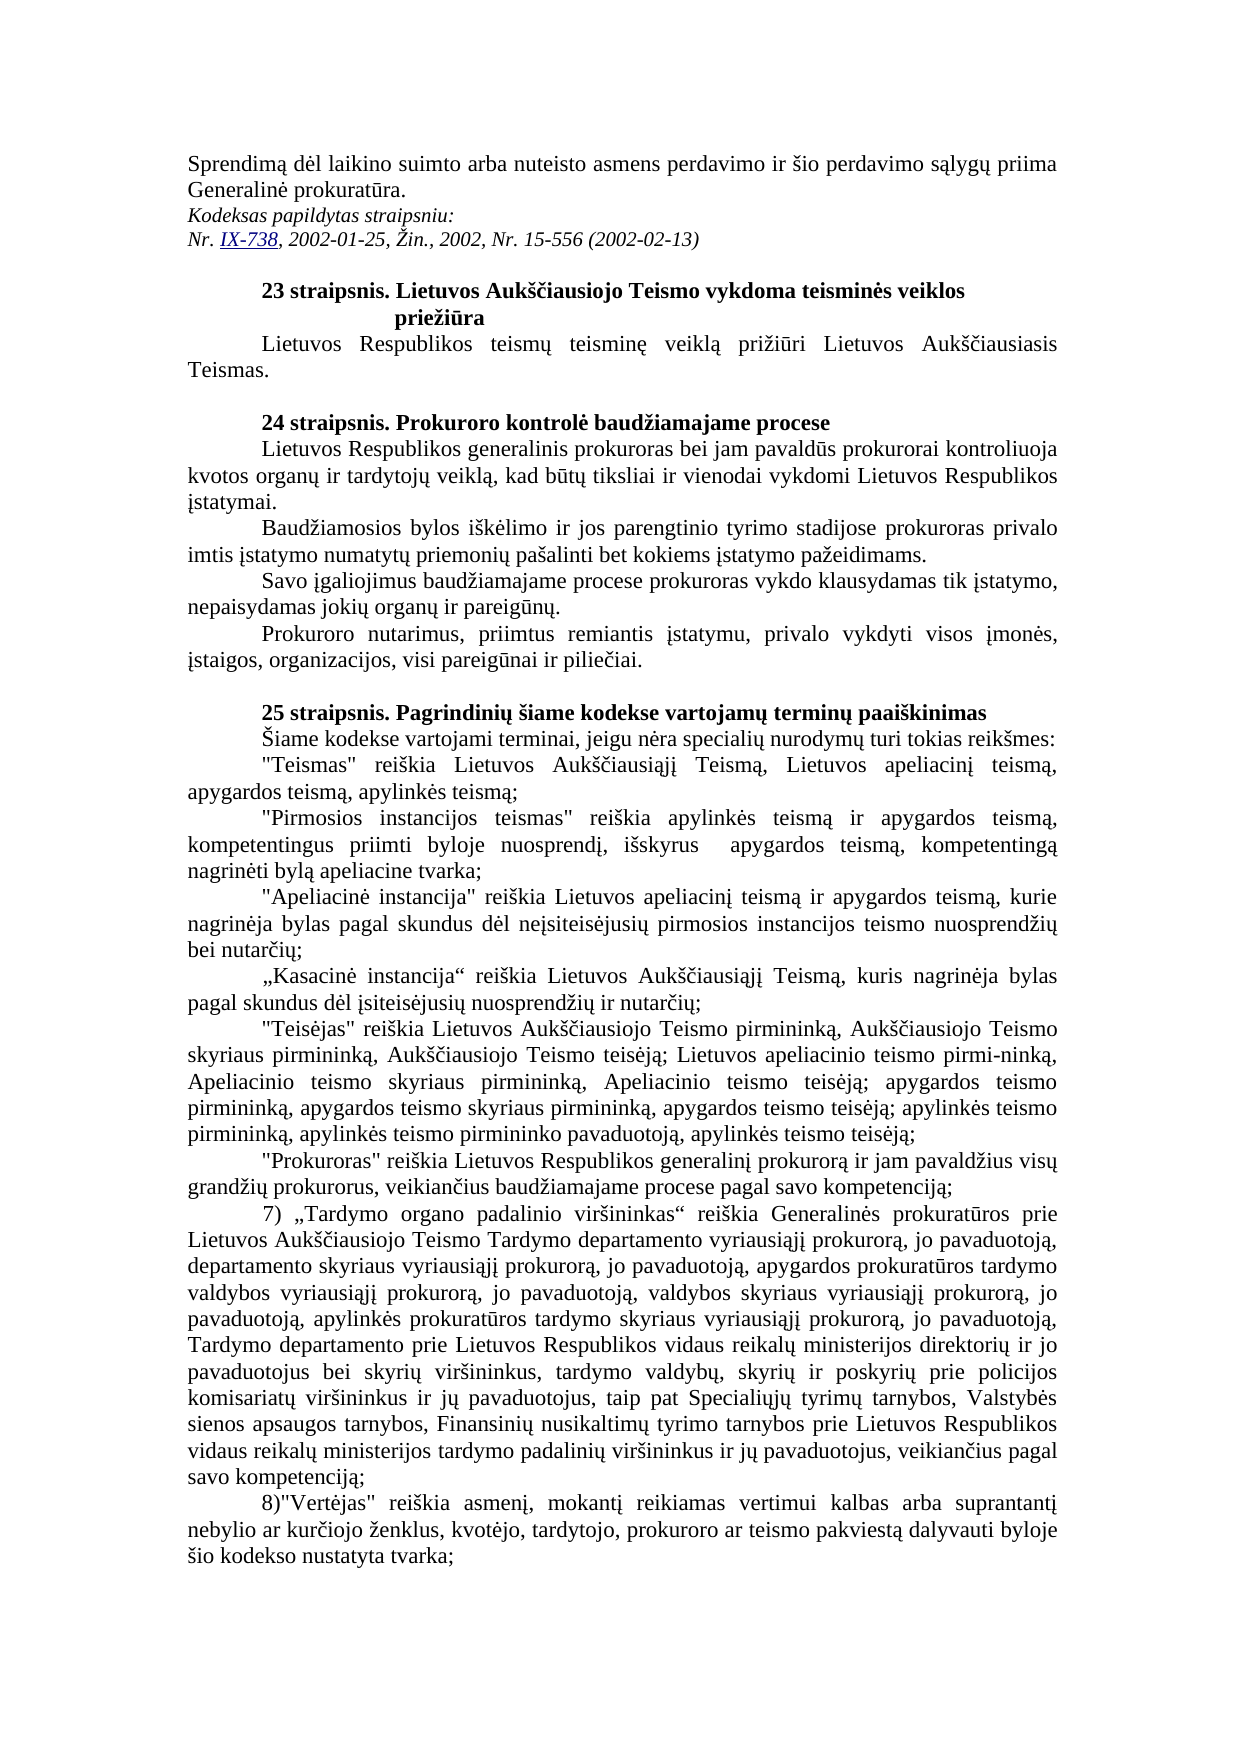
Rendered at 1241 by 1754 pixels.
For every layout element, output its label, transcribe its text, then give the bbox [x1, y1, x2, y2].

text 24 straipsnis. Prokuroro kontrolė baudžiamajame procese [261, 409, 1059, 435]
list "Teismas" reiškia Lietuvos Aukščiausiąjį Teismą, Lietuvos apeliacinį teismą, apygardos teismą, apylinkės teismą; [187, 752, 1059, 804]
text Baudžiamosios bylos iškėlimo ir jos parengtinio tyrimo stadijose prokuroras privalo imtis įstatymo numatytų priemonių pašalinti bet kokiems įstatymo pažeidimams. [187, 514, 1059, 567]
text 25 straipsnis. Pagrindinių šiame kodekse vartojamų terminų paaiškinimas [261, 699, 1059, 725]
list "Prokuroras" reiškia Lietuvos Respublikos generalinį prokurorą ir jam pavaldžius visų grandžių prokurorus, veikiančius baudžiamajame procese pagal savo kompetenciją; [187, 1147, 1059, 1199]
text 23 straipsnis. Lietuvos Aukščiausiojo Teismo vykdoma teisminės veiklos [206, 277, 1059, 303]
text Prokuroro nutarimus, priimtus remiantis įstatymu, privalo vykdyti visos įmonės, įstaigos, organizacijos, visi pareigūnai ir piliečiai. [187, 620, 1059, 672]
text 7) „Tardymo organo padalinio viršininkas“ reiškia Generalinės prokuratūros prie Lietuvos Aukščiausiojo Teismo Tardymo departamento vyriausiąjį prokurorą, jo pavaduotoją, departamento skyriaus vyriausiąjį prokurorą, jo pavaduotoją, apygardos prokuratūros tardymo valdybos vyriausiąjį prokurorą, jo pavaduotoją, valdybos skyriaus vyriausiąjį prokurorą, jo pavaduotoją, apylinkės prokuratūros tardymo skyriaus vyriausiąjį prokurorą, jo pavaduotoją, Tardymo departamento prie Lietuvos Respublikos vidaus reikalų ministerijos direktorių ir jo pavaduotojus bei skyrių viršininkus, tardymo valdybų, skyrių ir poskyrių prie policijos komisariatų viršininkus ir jų pavaduotojus, taip pat Specialiųjų tyrimų tarnybos, Valstybės sienos apsaugos tarnybos, Finansinių nusikaltimų tyrimo tarnybos prie Lietuvos Respublikos vidaus reikalų ministerijos tardymo padalinių viršininkus ir jų pavaduotojus, veikiančius pagal savo kompetenciją; [187, 1199, 1059, 1489]
text Nr. IX-738, 2002-01-25, Žin., 2002, Nr. 15-556 (2002-02-13) [187, 227, 1059, 251]
list „Kasacinė instancija“ reiškia Lietuvos Aukščiausiąjį Teismą, kuris nagrinėja bylas pagal skundus dėl įsiteisėjusių nuosprendžių ir nutarčių; [187, 962, 1059, 1015]
list "Teisėjas" reiškia Lietuvos Aukščiausiojo Teismo pirmininką, Aukščiausiojo Teismo skyriaus pirmininką, Aukščiausiojo Teismo teisėją; Lietuvos apeliacinio teismo pirmi-ninką, Apeliacinio teismo skyriaus pirmininką, Apeliacinio teismo teisėją; apygardos teismo pirmininką, apygardos teismo skyriaus pirmininką, apygardos teismo teisėją; apylinkės teismo pirmininką, apylinkės teismo pirmininko pavaduotoją, apylinkės teismo teisėją; [187, 1015, 1059, 1147]
text Šiame kodekse vartojami terminai, jeigu nėra specialių nurodymų turi tokias reikšmes: [187, 725, 1059, 752]
text Savo įgaliojimus baudžiamajame procese prokuroras vykdo klausydamas tik įstatymo, nepaisydamas jokių organų ir pareigūnų. [187, 567, 1059, 620]
list "Apeliacinė instancija" reiškia Lietuvos apeliacinį teismą ir apygardos teismą, kurie nagrinėja bylas pagal skundus dėl neįsiteisėjusių pirmosios instancijos teismo nuosprendžių bei nutarčių; [187, 883, 1059, 962]
text Lietuvos Respublikos teismų teisminę veiklą prižiūri Lietuvos Aukščiausiasis Teismas. [187, 330, 1059, 383]
text Sprendimą dėl laikino suimto arba nuteisto asmens perdavimo ir šio perdavimo sąlygų priima Generalinė prokuratūra. [187, 150, 1059, 203]
text priežiūra [206, 303, 1059, 330]
text Lietuvos Respublikos generalinis prokuroras bei jam pavaldūs prokurorai kontroliuoja kvotos organų ir tardytojų veiklą, kad būtų tiksliai ir vienodai vykdomi Lietuvos Respublikos įstatymai. [187, 435, 1059, 514]
text 8)"Vertėjas" reiškia asmenį, mokantį reikiamas vertimui kalbas arba suprantantį nebylio ar kurčiojo ženklus, kvotėjo, tardytojo, prokuroro ar teismo pakviestą dalyvauti byloje šio kodekso nustatyta tvarka; [187, 1489, 1059, 1568]
list "Pirmosios instancijos teismas" reiškia apylinkės teismą ir apygardos teismą, kompetentingus priimti byloje nuosprendį, išskyrus apygardos teismą, kompetentingą nagrinėti bylą apeliacine tvarka; [187, 804, 1059, 883]
text Kodeksas papildytas straipsniu: [187, 203, 1059, 227]
